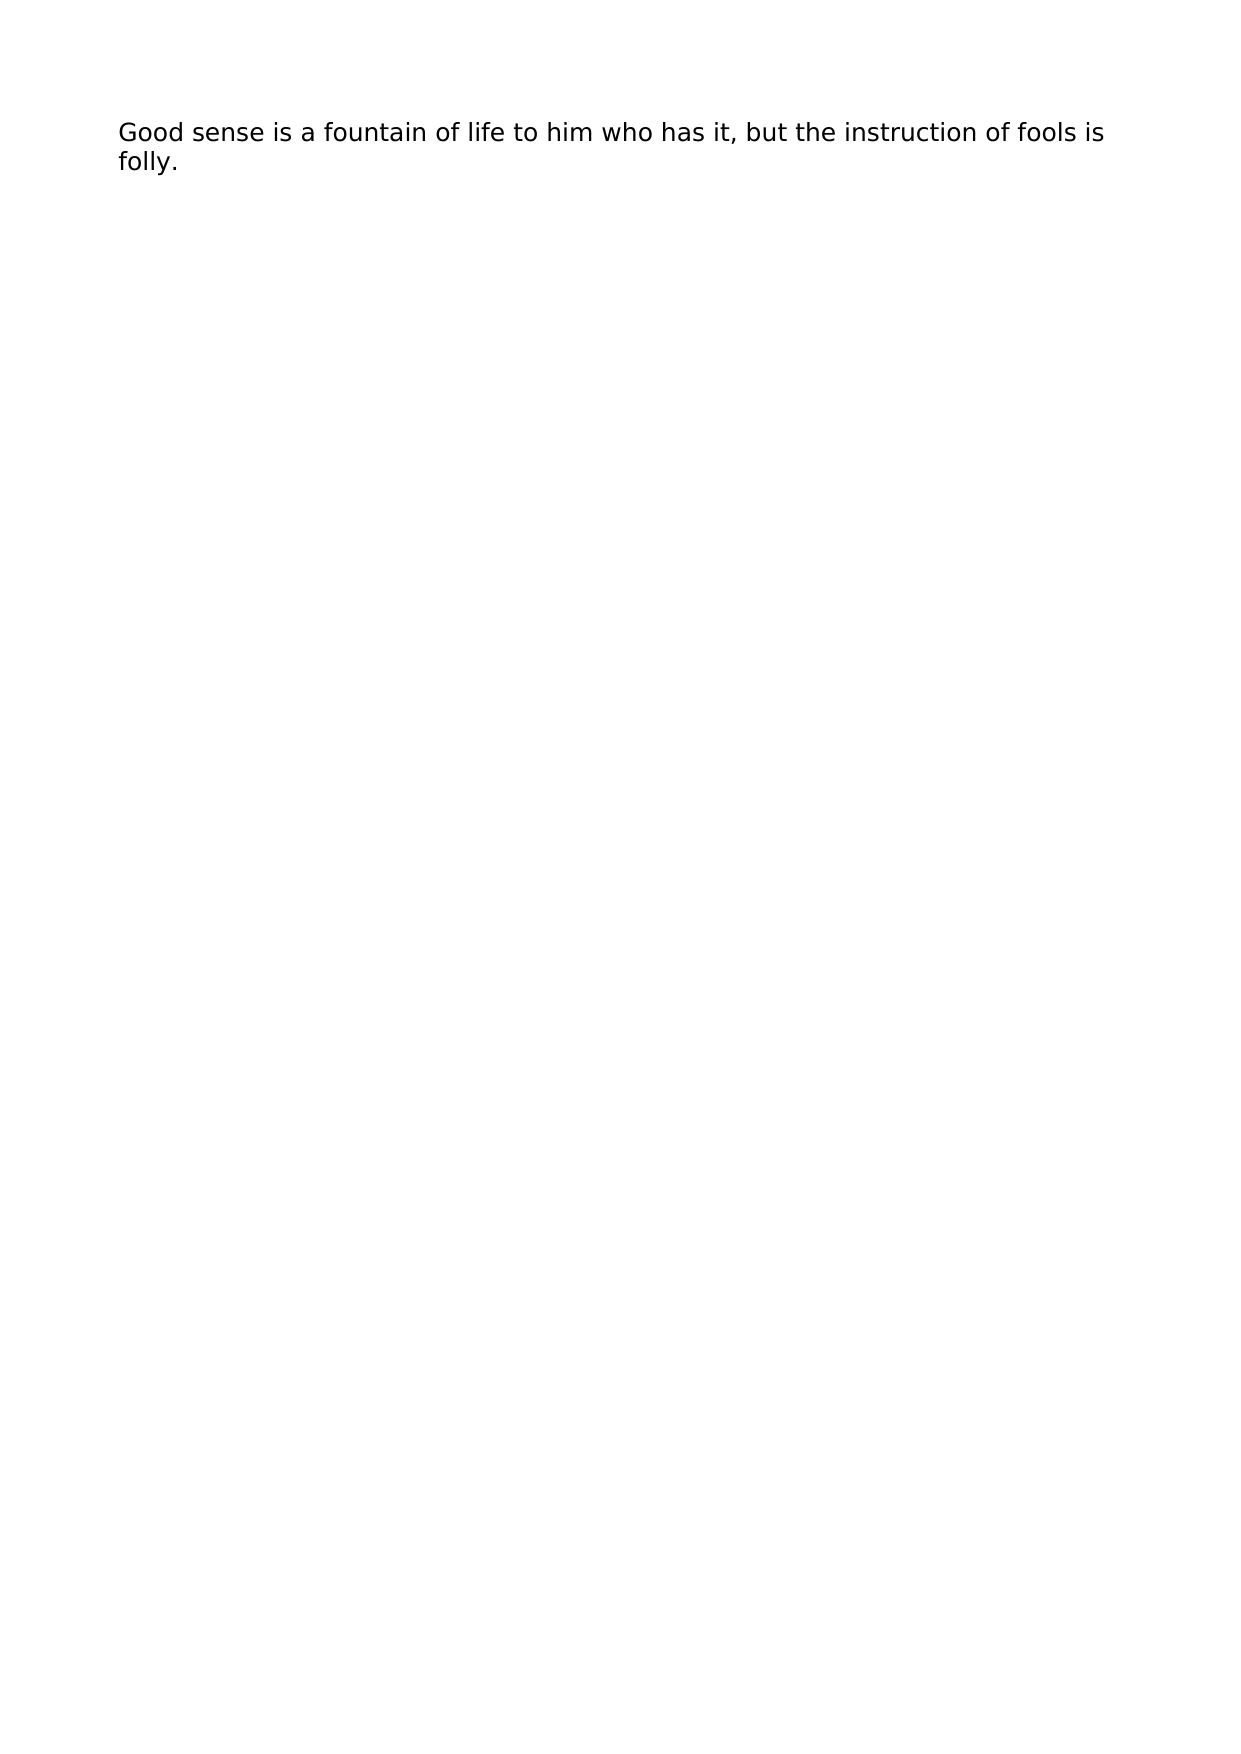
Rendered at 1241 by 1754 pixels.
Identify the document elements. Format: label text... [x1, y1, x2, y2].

text Good sense is a fountain of life to him who has it, but the instruction of fools is folly. [118, 118, 1122, 176]
